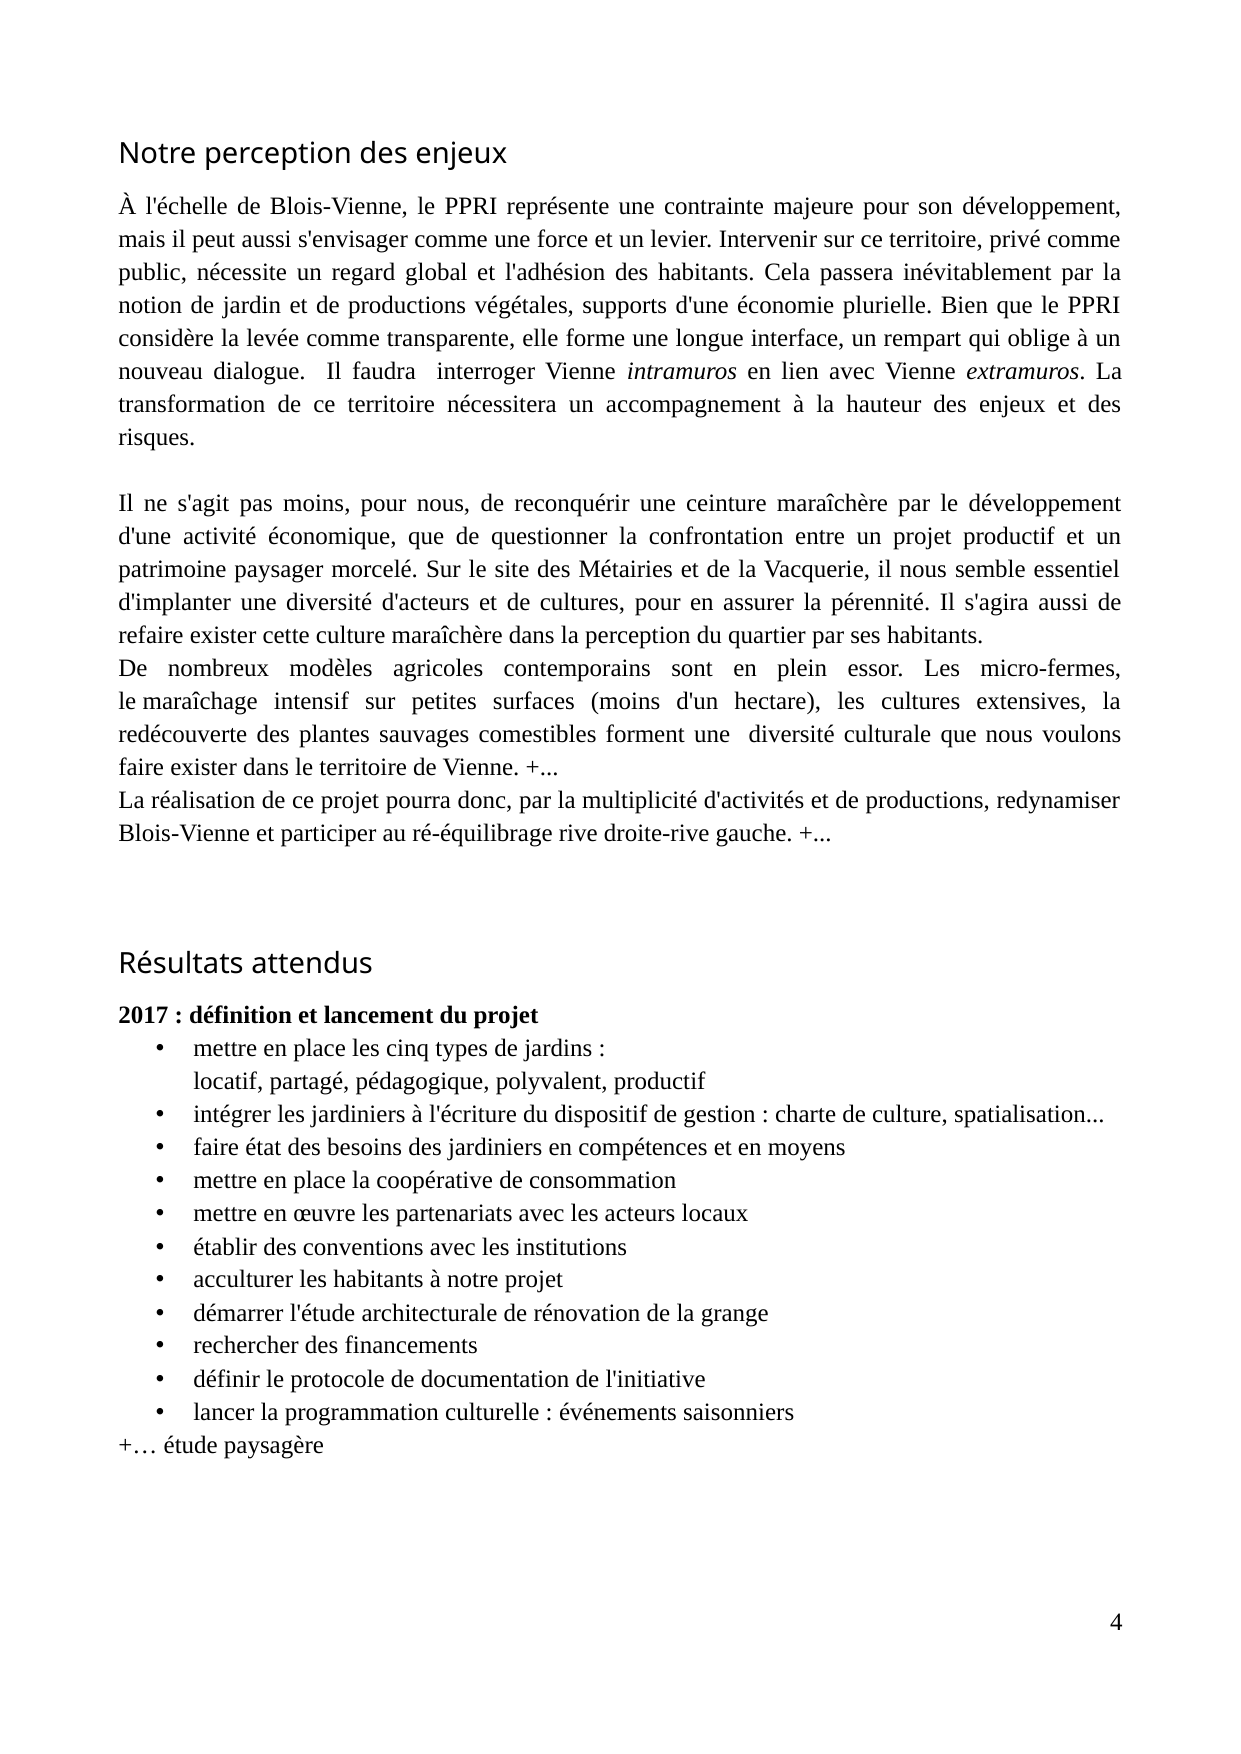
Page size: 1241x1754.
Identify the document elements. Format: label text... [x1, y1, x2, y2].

list définir le protocole de documentation de l'initiative [156, 1364, 1122, 1392]
list locatif, partagé, pédagogique, polyvalent, productif [156, 1066, 1122, 1095]
list mettre en place la coopérative de consommation [156, 1166, 1122, 1194]
text De nombreux modèles agricoles contemporains sont en plein essor. Les micro-fermes, le maraîchage intensif sur petites surfaces (moins d'un hectare), les cultures extensives, la redécouverte des plantes sauvages comestibles forment une diversité culturale que nous voulons faire exister dans le territoire de Vienne. +... [118, 653, 1122, 781]
list établir des conventions avec les institutions [156, 1232, 1122, 1260]
list faire état des besoins des jardiniers en compétences et en moyens [156, 1132, 1122, 1161]
text +… étude paysagère [118, 1430, 1122, 1458]
list rechercher des financements [156, 1331, 1122, 1359]
list mettre en place les cinq types de jardins : [156, 1033, 1122, 1062]
text 2017 : définition et lancement du projet [118, 1000, 1122, 1029]
subtitle Résultats attendus [118, 942, 1122, 982]
list démarrer l'étude architecturale de rénovation de la grange [156, 1298, 1122, 1326]
text À l'échelle de Blois-Vienne, le PPRI représente une contrainte majeure pour son développement, mais il peut aussi s'envisager comme une force et un levier. Intervenir sur ce territoire, privé comme public, nécessite un regard global et l'adhésion des habitants. Cela passera inévitablement par la notion de jardin et de productions végétales, supports d'une économie plurielle. Bien que le PPRI considère la levée comme transparente, elle forme une longue interface, un rempart qui oblige à un nouveau dialogue. Il faudra interroger Vienne intramuros en lien avec Vienne extramuros. La transformation de ce territoire nécessitera un accompagnement à la hauteur des enjeux et des risques. [118, 191, 1122, 451]
text La réalisation de ce projet pourra donc, par la multiplicité d'activités et de productions, redynamiser Blois-Vienne et participer au ré-équilibrage rive droite-rive gauche. +... [118, 785, 1122, 847]
subtitle Notre perception des enjeux [118, 133, 1122, 172]
list lancer la programmation culturelle : événements saisonniers [156, 1397, 1122, 1425]
list mettre en œuvre les partenariats avec les acteurs locaux [156, 1198, 1122, 1227]
text Il ne s'agit pas moins, pour nous, de reconquérir une ceinture maraîchère par le développement d'une activité économique, que de questionner la confrontation entre un projet productif et un patrimoine paysager morcelé. Sur le site des Métairies et de la Vacquerie, il nous semble essentiel d'implanter une diversité d'acteurs et de cultures, pour en assurer la pérennité. Il s'agira aussi de refaire exister cette culture maraîchère dans la perception du quartier par ses habitants. [118, 488, 1122, 649]
list acculturer les habitants à notre projet [156, 1264, 1122, 1293]
list intégrer les jardiniers à l'écriture du dispositif de gestion : charte de culture, spatialisation... [156, 1099, 1122, 1128]
